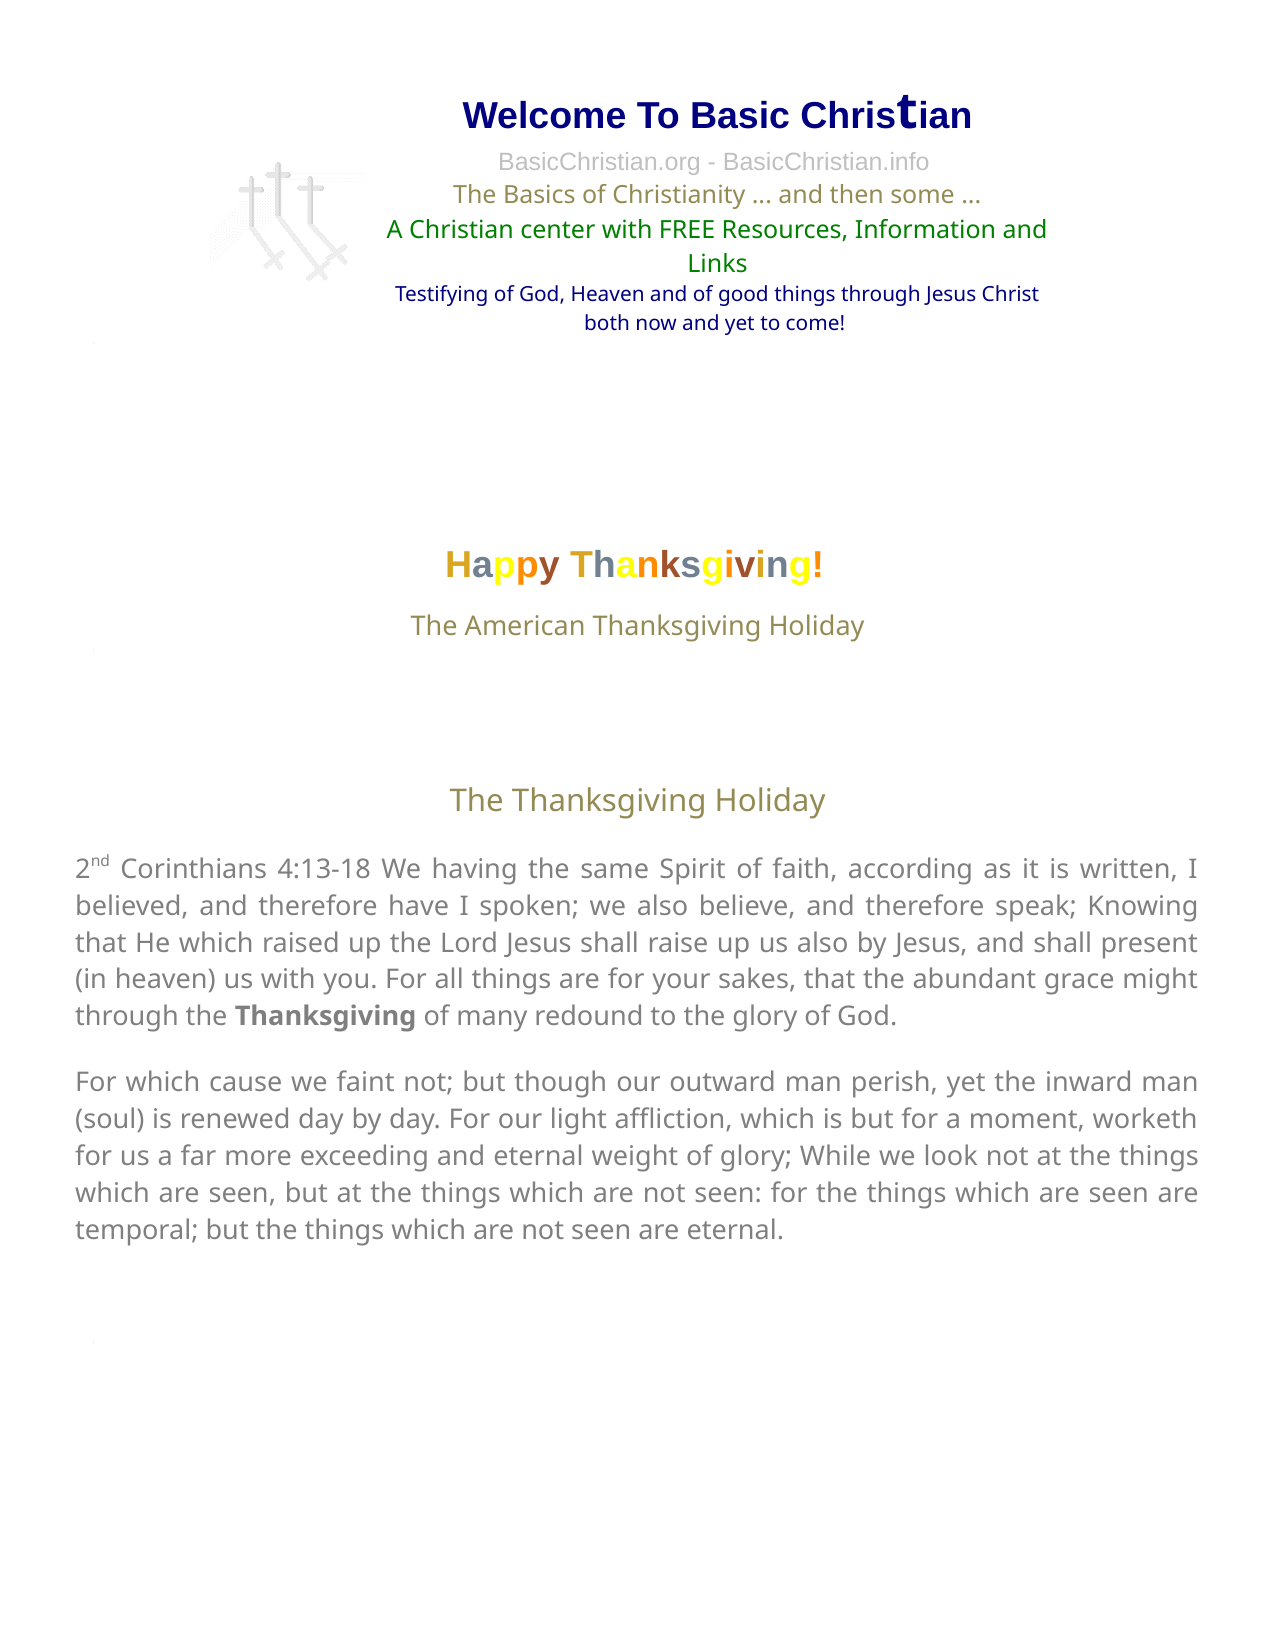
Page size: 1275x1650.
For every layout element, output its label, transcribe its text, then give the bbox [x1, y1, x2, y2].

picture [209, 127, 366, 284]
table_header Welcome To Basic Christian BasicChristian.org - BasicChristian.info The Basics of Christianity ... and then some ... A Christian center with FREE Resources, Information and Links Testifying of God, Heaven and of good things through Jesus Christ both now and yet to come! [366, 75, 1069, 336]
text 2nd Corinthians 4:13-18 We having the same Spirit of faith, according as it is written, I believed, and therefore have I spoken; we also believe, and therefore speak; Knowing that He which raised up the Lord Jesus shall raise up us also by Jesus, and shall present (in heaven) us with you. For all things are for your sakes, that the abundant grace might through the Thanksgiving of many redound to the glory of God. [75, 849, 1200, 1034]
text Happy Thanksgiving! [75, 542, 1200, 585]
table_header [206, 75, 366, 336]
subtitle The Thanksgiving Holiday [75, 777, 1200, 820]
subtitle The American Thanksgiving Holiday [75, 606, 1200, 643]
text For which cause we faint not; but though our outward man perish, yet the inward man (soul) is renewed day by day. For our light affliction, which is but for a moment, worketh for us a far more exceeding and eternal weight of glory; While we look not at the things which are seen, but at the things which are not seen: for the things which are seen are temporal; but the things which are not seen are eternal. [75, 1063, 1200, 1247]
